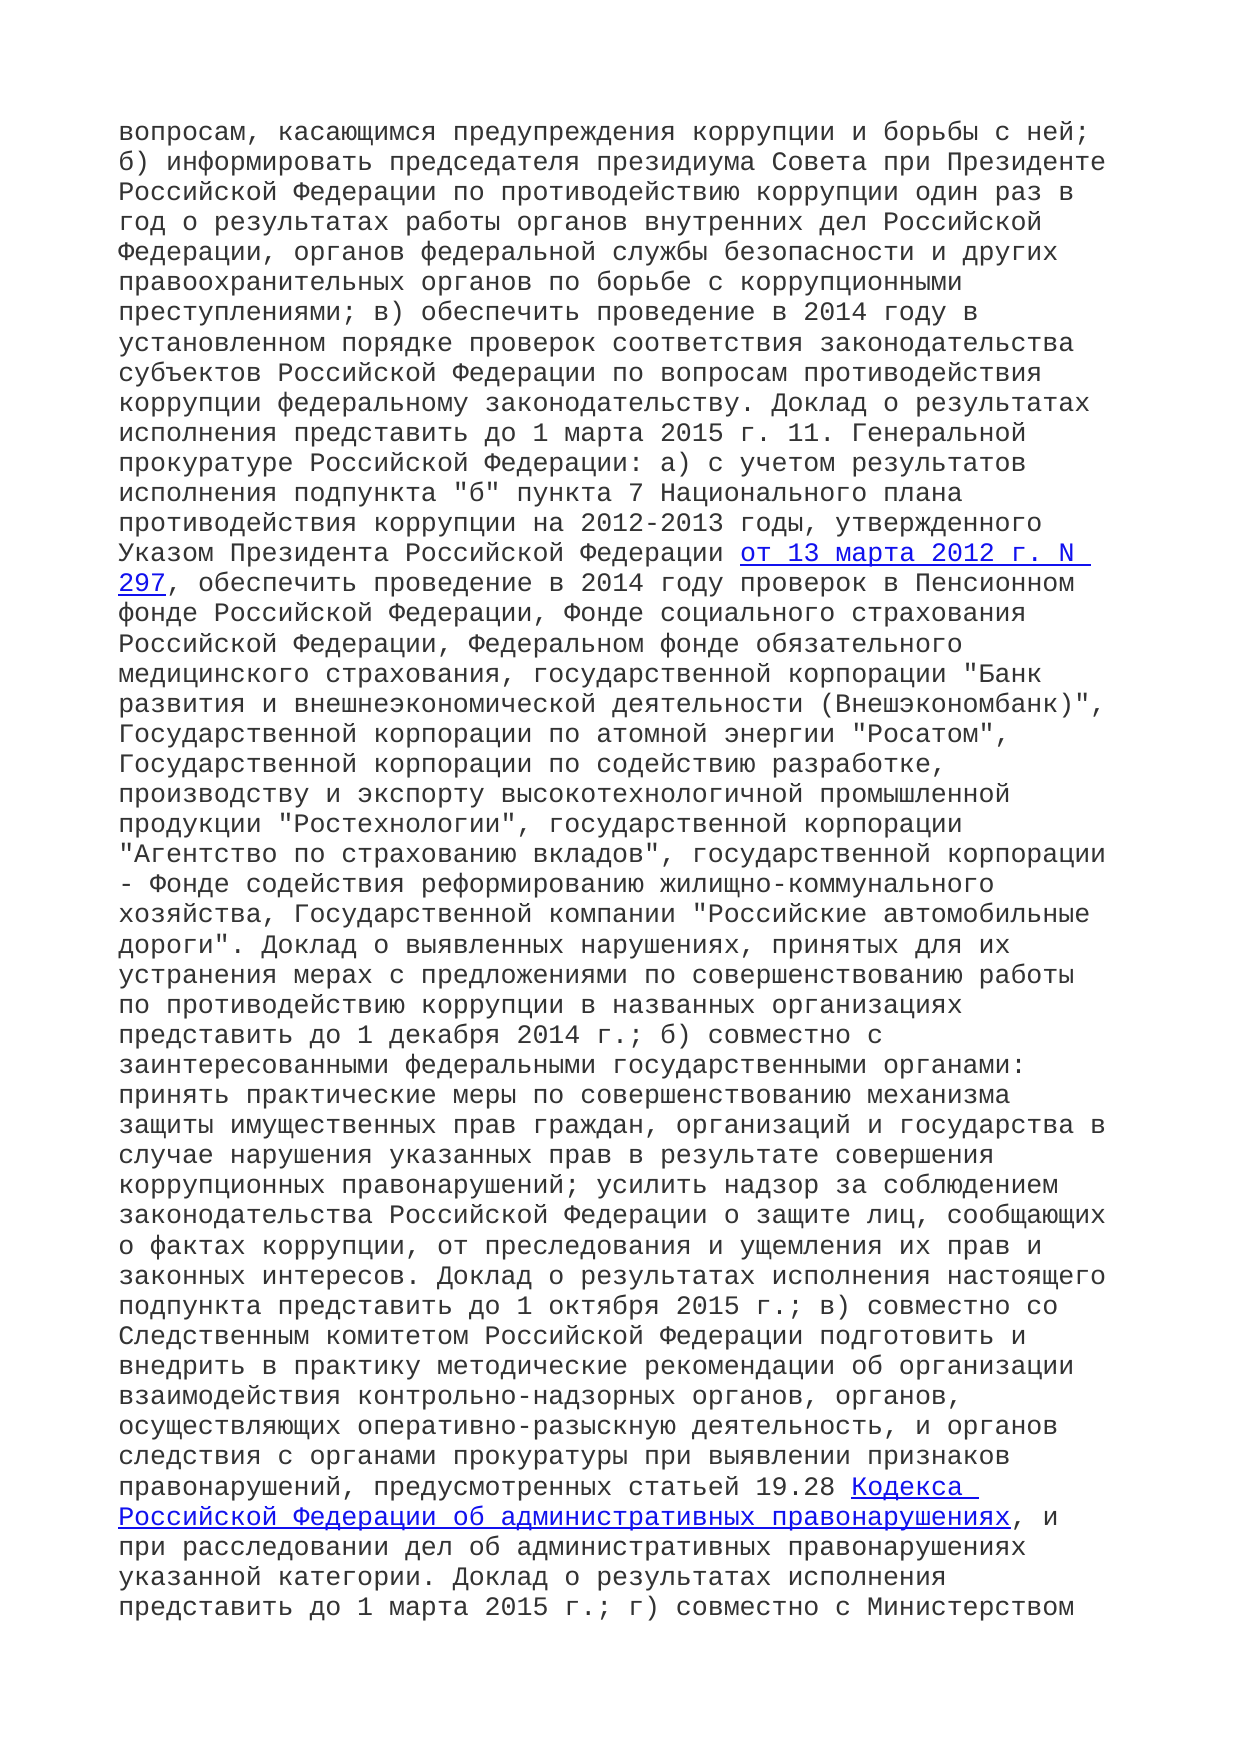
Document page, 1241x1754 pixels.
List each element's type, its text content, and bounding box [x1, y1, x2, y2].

text вопросам, касающимся предупреждения коррупции и борьбы с ней; б) информировать председателя президиума Совета при Президенте Российской Федерации по противодействию коррупции один раз в год о результатах работы органов внутренних дел Российской Федерации, органов федеральной службы безопасности и других правоохранительных органов по борьбе с коррупционными преступлениями; в) обеспечить проведение в 2014 году в установленном порядке проверок соответствия законодательства субъектов Российской Федерации по вопросам противодействия коррупции федеральному законодательству. Доклад о результатах исполнения представить до 1 марта 2015 г. 11. Генеральной прокуратуре Российской Федерации: а) с учетом результатов исполнения подпункта "б" пункта 7 Национального плана противодействия коррупции на 2012-2013 годы, утвержденного Указом Президента Российской Федерации от 13 марта 2012 г. N 297, обеспечить проведение в 2014 году проверок в Пенсионном фонде Российской Федерации, Фонде социального страхования Российской Федерации, Федеральном фонде обязательного медицинского страхования, государственной корпорации "Банк развития и внешнеэкономической деятельности (Внешэкономбанк)", Государственной корпорации по атомной энергии "Росатом", Государственной корпорации по содействию разработке, производству и экспорту высокотехнологичной промышленной продукции "Ростехнологии", государственной корпорации "Агентство по страхованию вкладов", государственной корпорации - Фонде содействия реформированию жилищно-коммунального хозяйства, Государственной компании "Российские автомобильные дороги". Доклад о выявленных нарушениях, принятых для их устранения мерах с предложениями по совершенствованию работы по противодействию коррупции в названных организациях представить до 1 декабря 2014 г.; б) совместно с заинтересованными федеральными государственными органами: принять практические меры по совершенствованию механизма защиты имущественных прав граждан, организаций и государства в случае нарушения указанных прав в результате совершения коррупционных правонарушений; усилить надзор за соблюдением законодательства Российской Федерации о защите лиц, сообщающих о фактах коррупции, от преследования и ущемления их прав и законных интересов. Доклад о результатах исполнения настоящего подпункта представить до 1 октября 2015 г.; в) совместно со Следственным комитетом Российской Федерации подготовить и внедрить в практику методические рекомендации об организации взаимодействия контрольно-надзорных органов, органов, осуществляющих оперативно-разыскную деятельность, и органов следствия с органами прокуратуры при выявлении признаков правонарушений, предусмотренных статьей 19.28 Кодекса Российской Федерации об административных правонарушениях, и при расследовании дел об административных правонарушениях указанной категории. Доклад о результатах исполнения представить до 1 марта 2015 г.; г) совместно с Министерством [118, 118, 1122, 1623]
